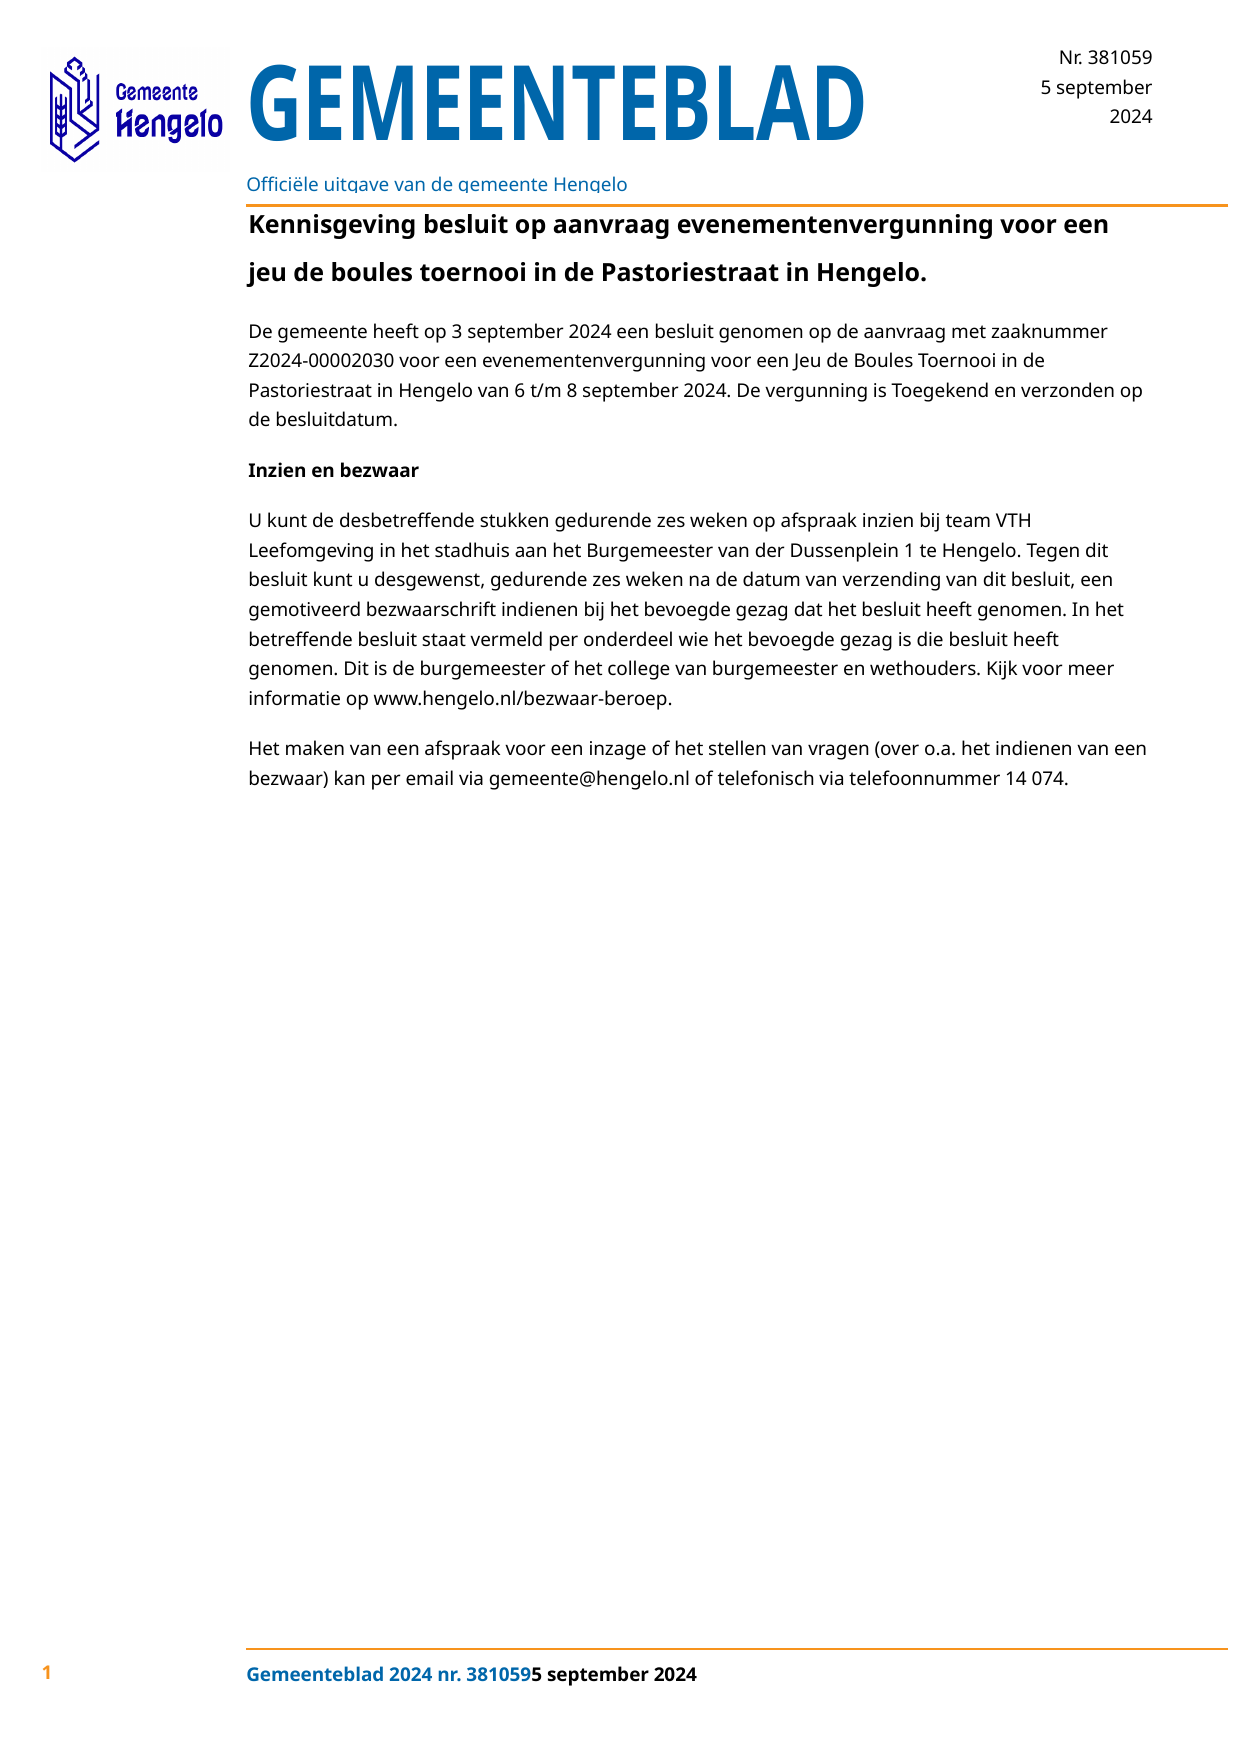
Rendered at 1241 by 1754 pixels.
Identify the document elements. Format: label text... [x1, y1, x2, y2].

text De gemeente heeft op 3 september 2024 een besluit genomen op de aanvraag met zaaknummer Z2024-00002030 voor een evenementenvergunning voor een Jeu de Boules Toernooi in de Pastoriestraat in Hengelo van 6 t/m 8 september 2024. De vergunning is Toegekend en verzonden op de besluitdatum. [248, 318, 1152, 432]
picture [41, 47, 231, 172]
text Inzien en bezwaar [248, 457, 1152, 483]
text U kunt de desbetreffende stukken gedurende zes weken op afspraak inzien bij team VTH Leefomgeving in het stadhuis aan het Burgemeester van der Dussenplein 1 te Hengelo. Tegen dit besluit kunt u desgewenst, gedurende zes weken na de datum van verzending van dit besluit, een gemotiveerd bezwaarschrift indienen bij het bevoegde gezag dat het besluit heeft genomen. In het betreffende besluit staat vermeld per onderdeel wie het bevoegde gezag is die besluit heeft genomen. Dit is de burgemeester of het college van burgemeester en wethouders. Kijk voor meer informatie op www.hengelo.nl/bezwaar-beroep. [248, 507, 1152, 711]
text Het maken van een afspraak voor een inzage of het stellen van vragen (over o.a. het indienen van een bezwaar) kan per email via gemeente@hengelo.nl of telefonisch via telefoonnummer 14 074. [248, 735, 1152, 791]
text Kennisgeving besluit op aanvraag evenementenvergunning voor een jeu de boules toernooi in de Pastoriestraat in Hengelo. [248, 207, 1152, 288]
